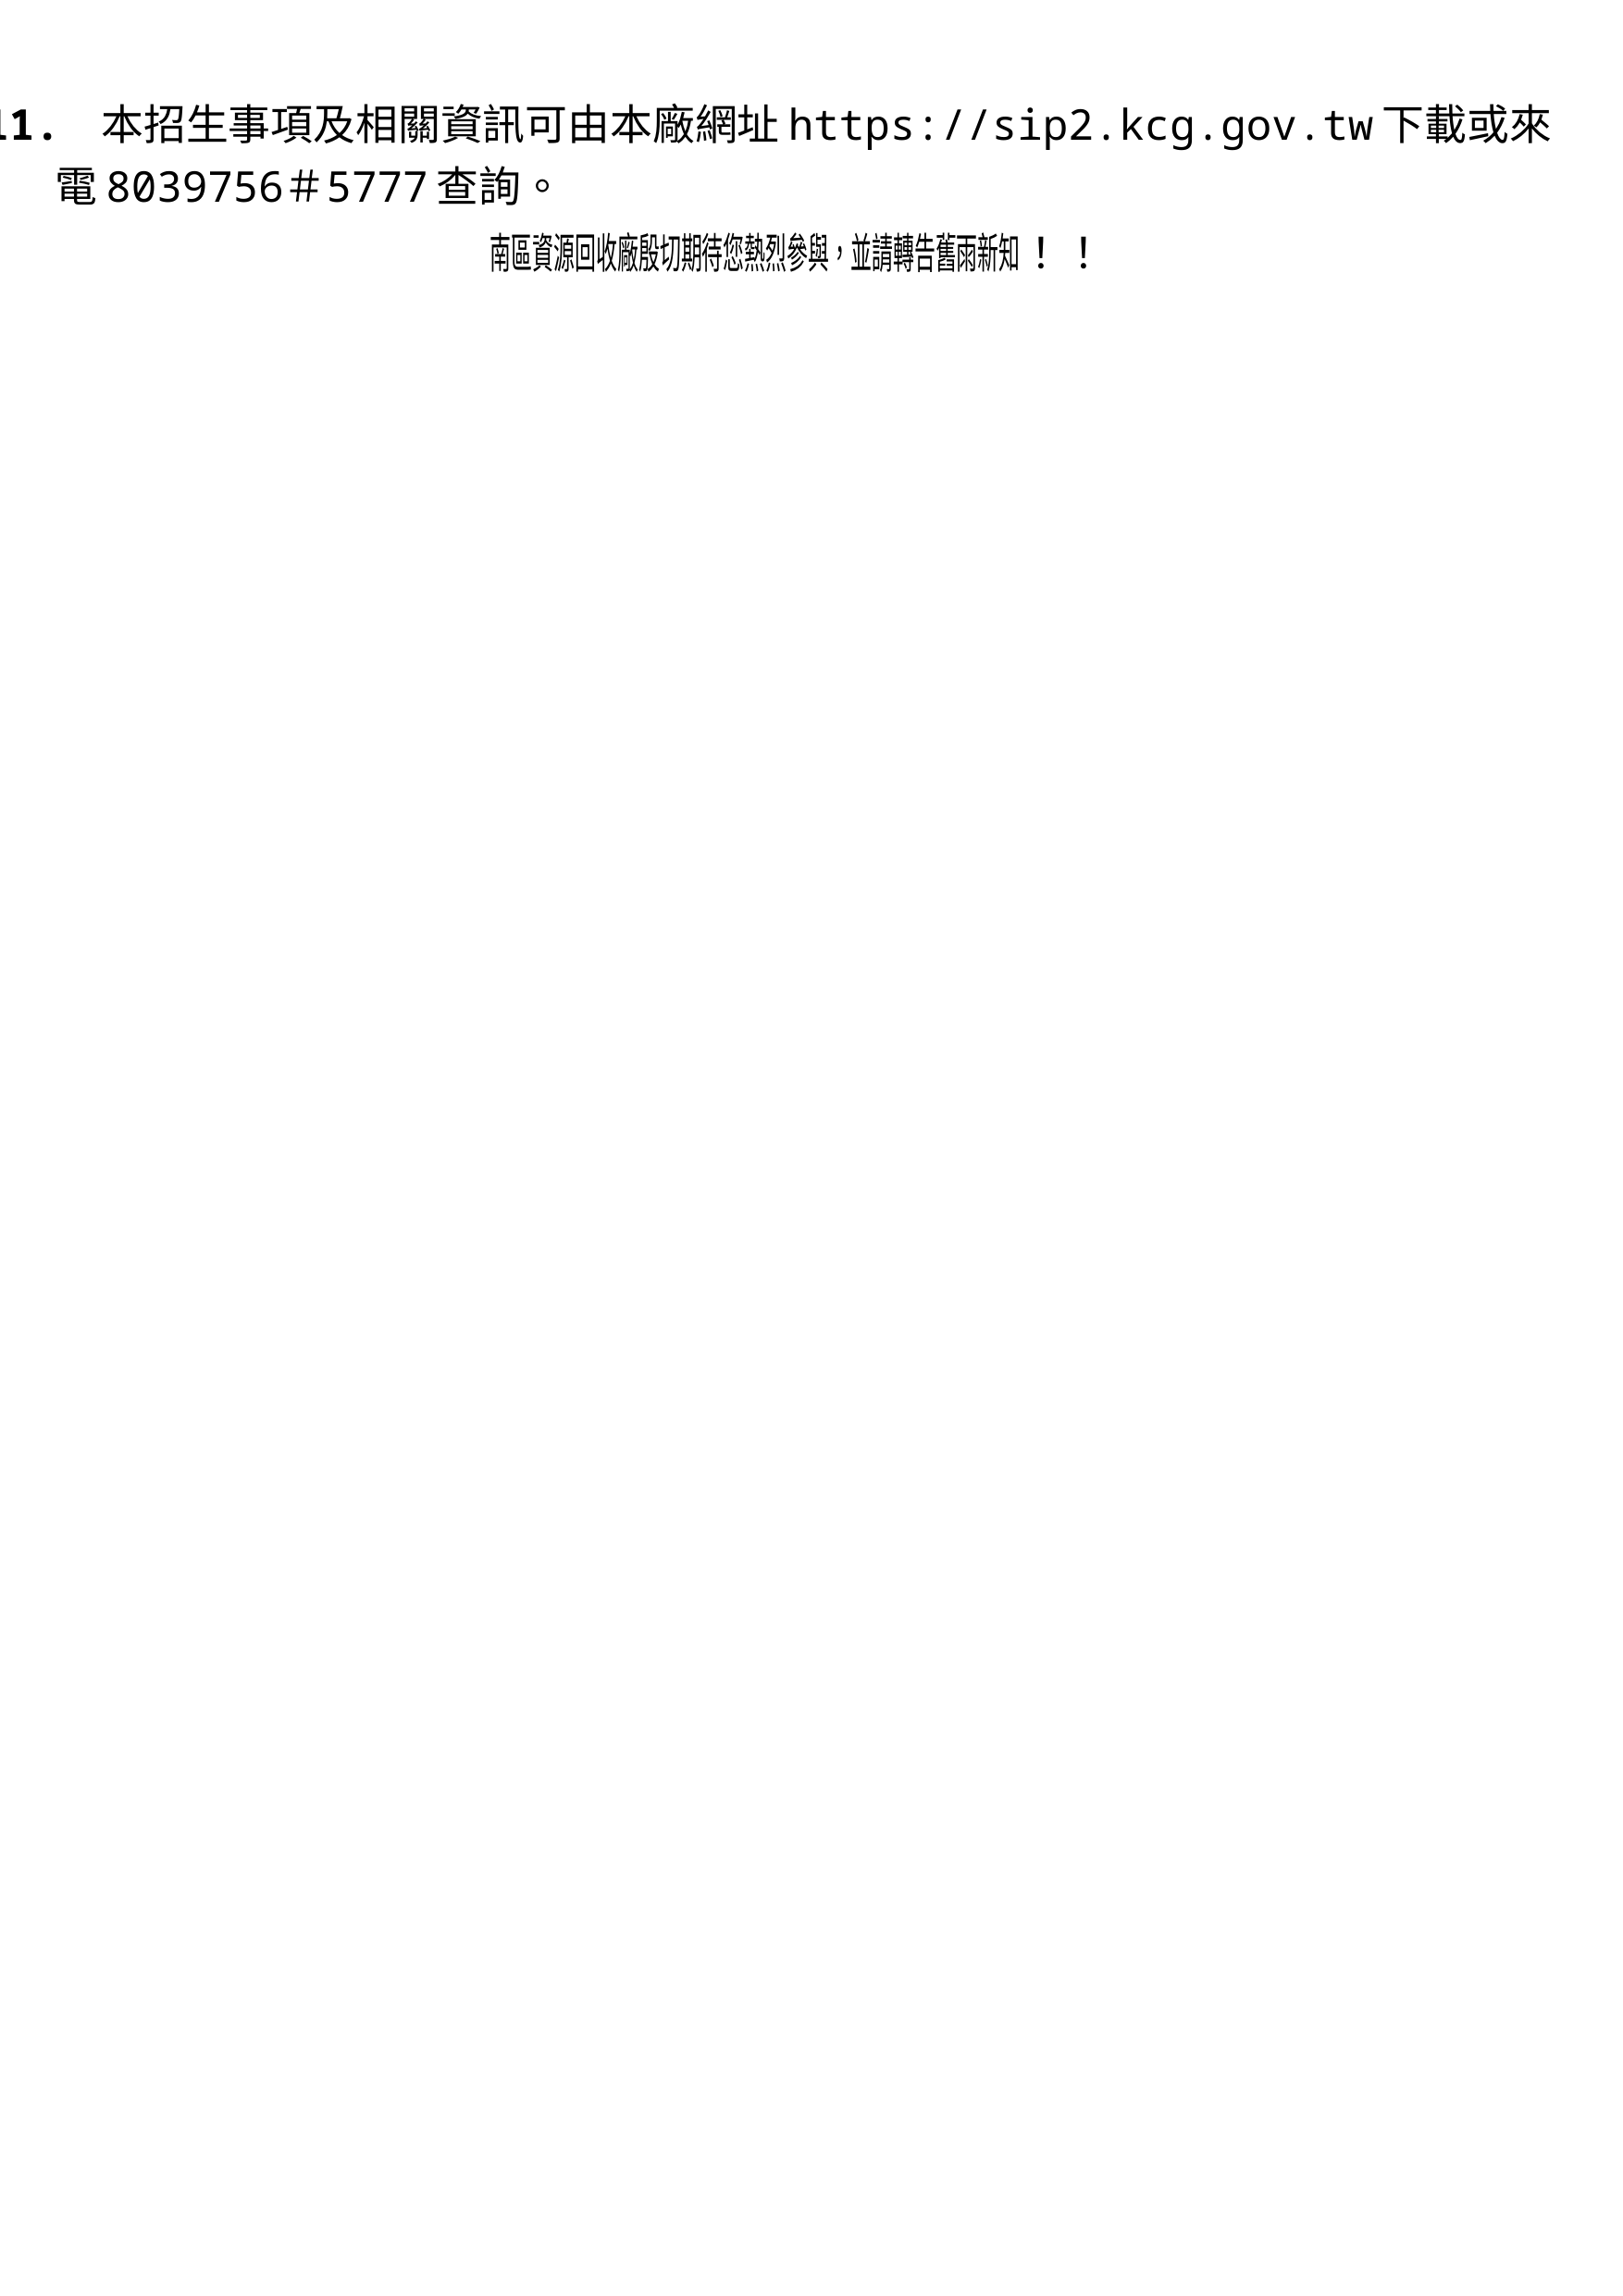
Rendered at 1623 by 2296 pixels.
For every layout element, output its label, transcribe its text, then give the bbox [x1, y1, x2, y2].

list 本招生事項及相關資訊可由本廠網址https://sip2.kcg.gov.tw下載或來電8039756＃5777查詢。 [0, 92, 1557, 215]
text 南區資源回收廠殷切期待您熱烈參與，並請轉告舊雨新知！！ [37, 219, 1557, 280]
